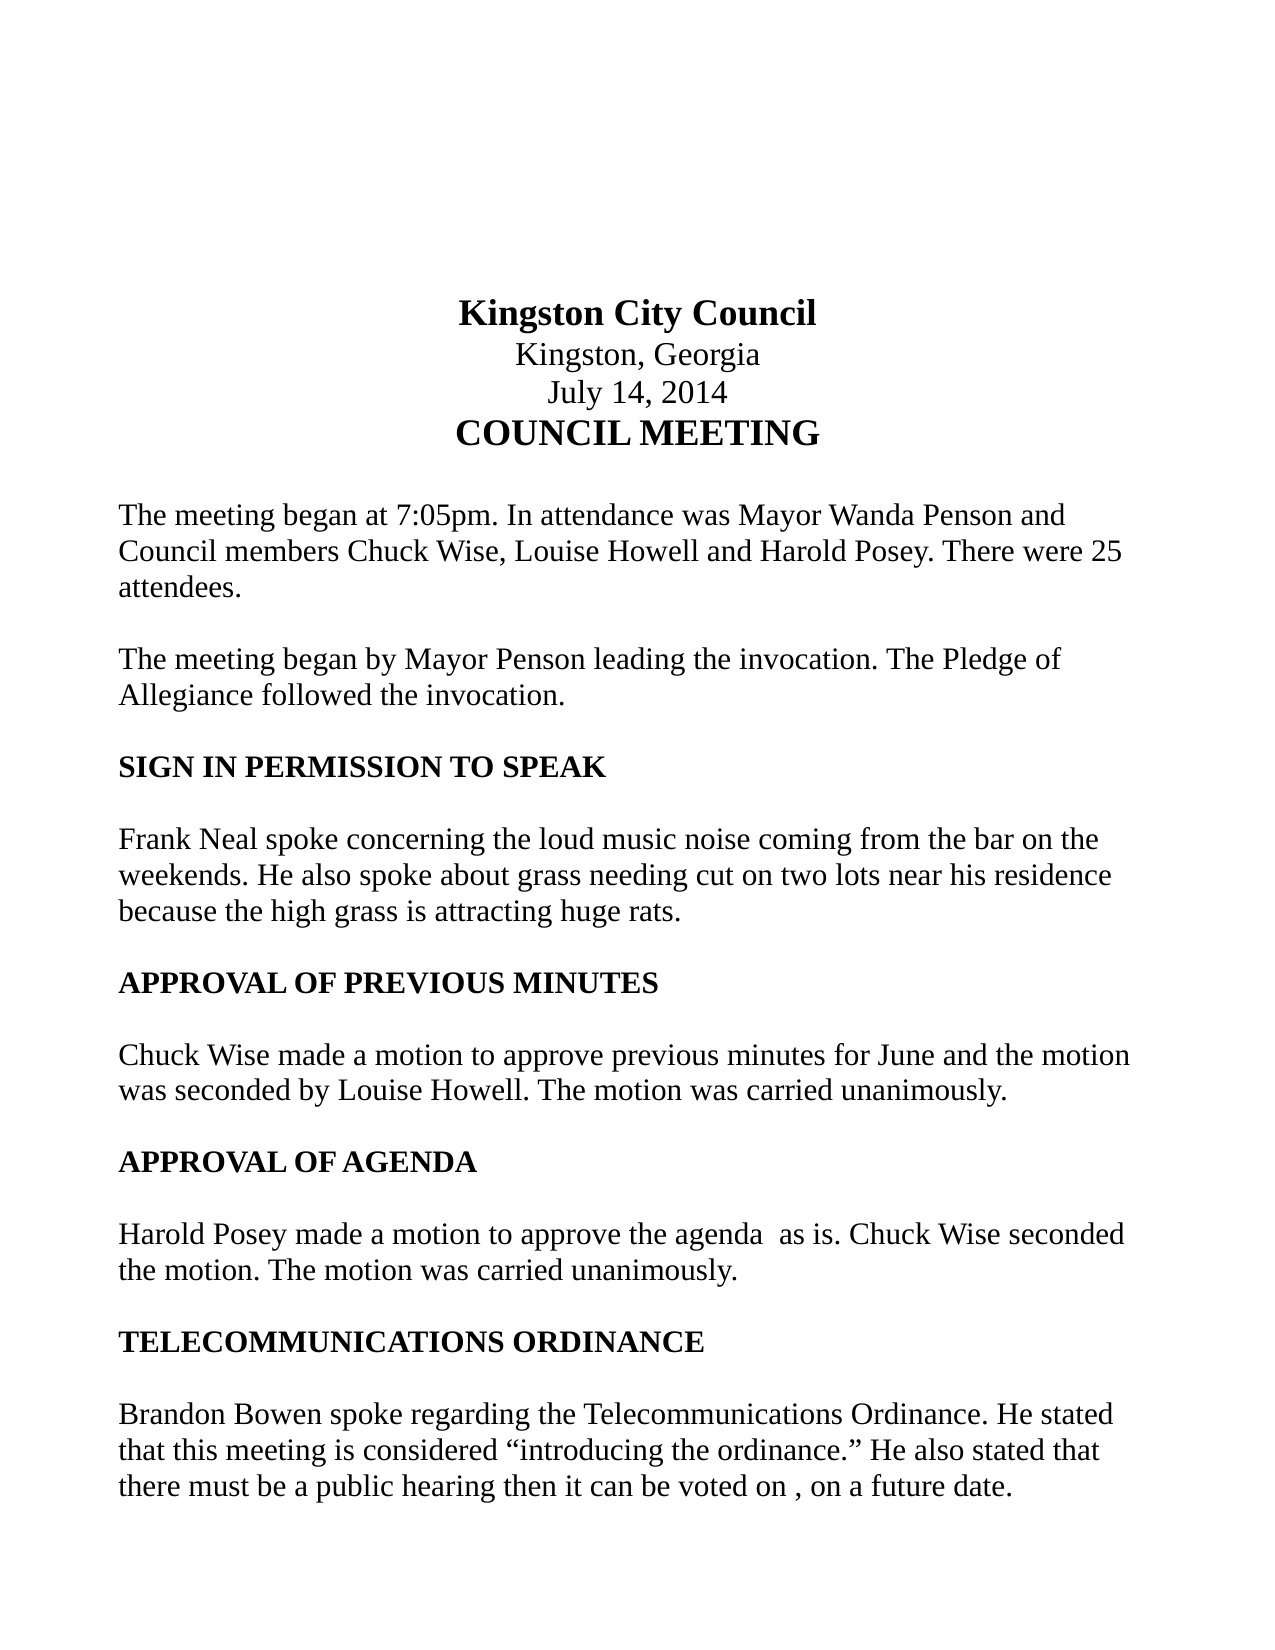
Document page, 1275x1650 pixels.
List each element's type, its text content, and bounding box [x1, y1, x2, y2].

text Frank Neal spoke concerning the loud music noise coming from the bar on the weekends. He also spoke about grass needing cut on two lots near his residence because the high grass is attracting huge rats. [118, 820, 1157, 928]
text Kingston City Council [118, 291, 1157, 334]
text TELECOMMUNICATIONS ORDINANCE [118, 1323, 1157, 1359]
text The meeting began by Mayor Penson leading the invocation. The Pledge of Allegiance followed the invocation. [118, 640, 1157, 712]
text Brandon Bowen spoke regarding the Telecommunications Ordinance. He stated that this meeting is considered “introducing the ordinance.” He also stated that there must be a public hearing then it can be voted on , on a future date. [118, 1395, 1157, 1503]
text APPROVAL OF PREVIOUS MINUTES [118, 964, 1157, 1000]
text Chuck Wise made a motion to approve previous minutes for June and the motion was seconded by Louise Howell. The motion was carried unanimously. [118, 1036, 1157, 1108]
text SIGN IN PERMISSION TO SPEAK [118, 748, 1157, 784]
text July 14, 2014 [118, 372, 1157, 410]
text The meeting began at 7:05pm. In attendance was Mayor Wanda Penson and Council members Chuck Wise, Louise Howell and Harold Posey. There were 25 attendees. [118, 497, 1157, 604]
text APPROVAL OF AGENDA [118, 1143, 1157, 1179]
text Kingston, Georgia [118, 334, 1157, 372]
text COUNCIL MEETING [118, 410, 1157, 453]
text Harold Posey made a motion to approve the agenda as is. Chuck Wise seconded the motion. The motion was carried unanimously. [118, 1215, 1157, 1287]
